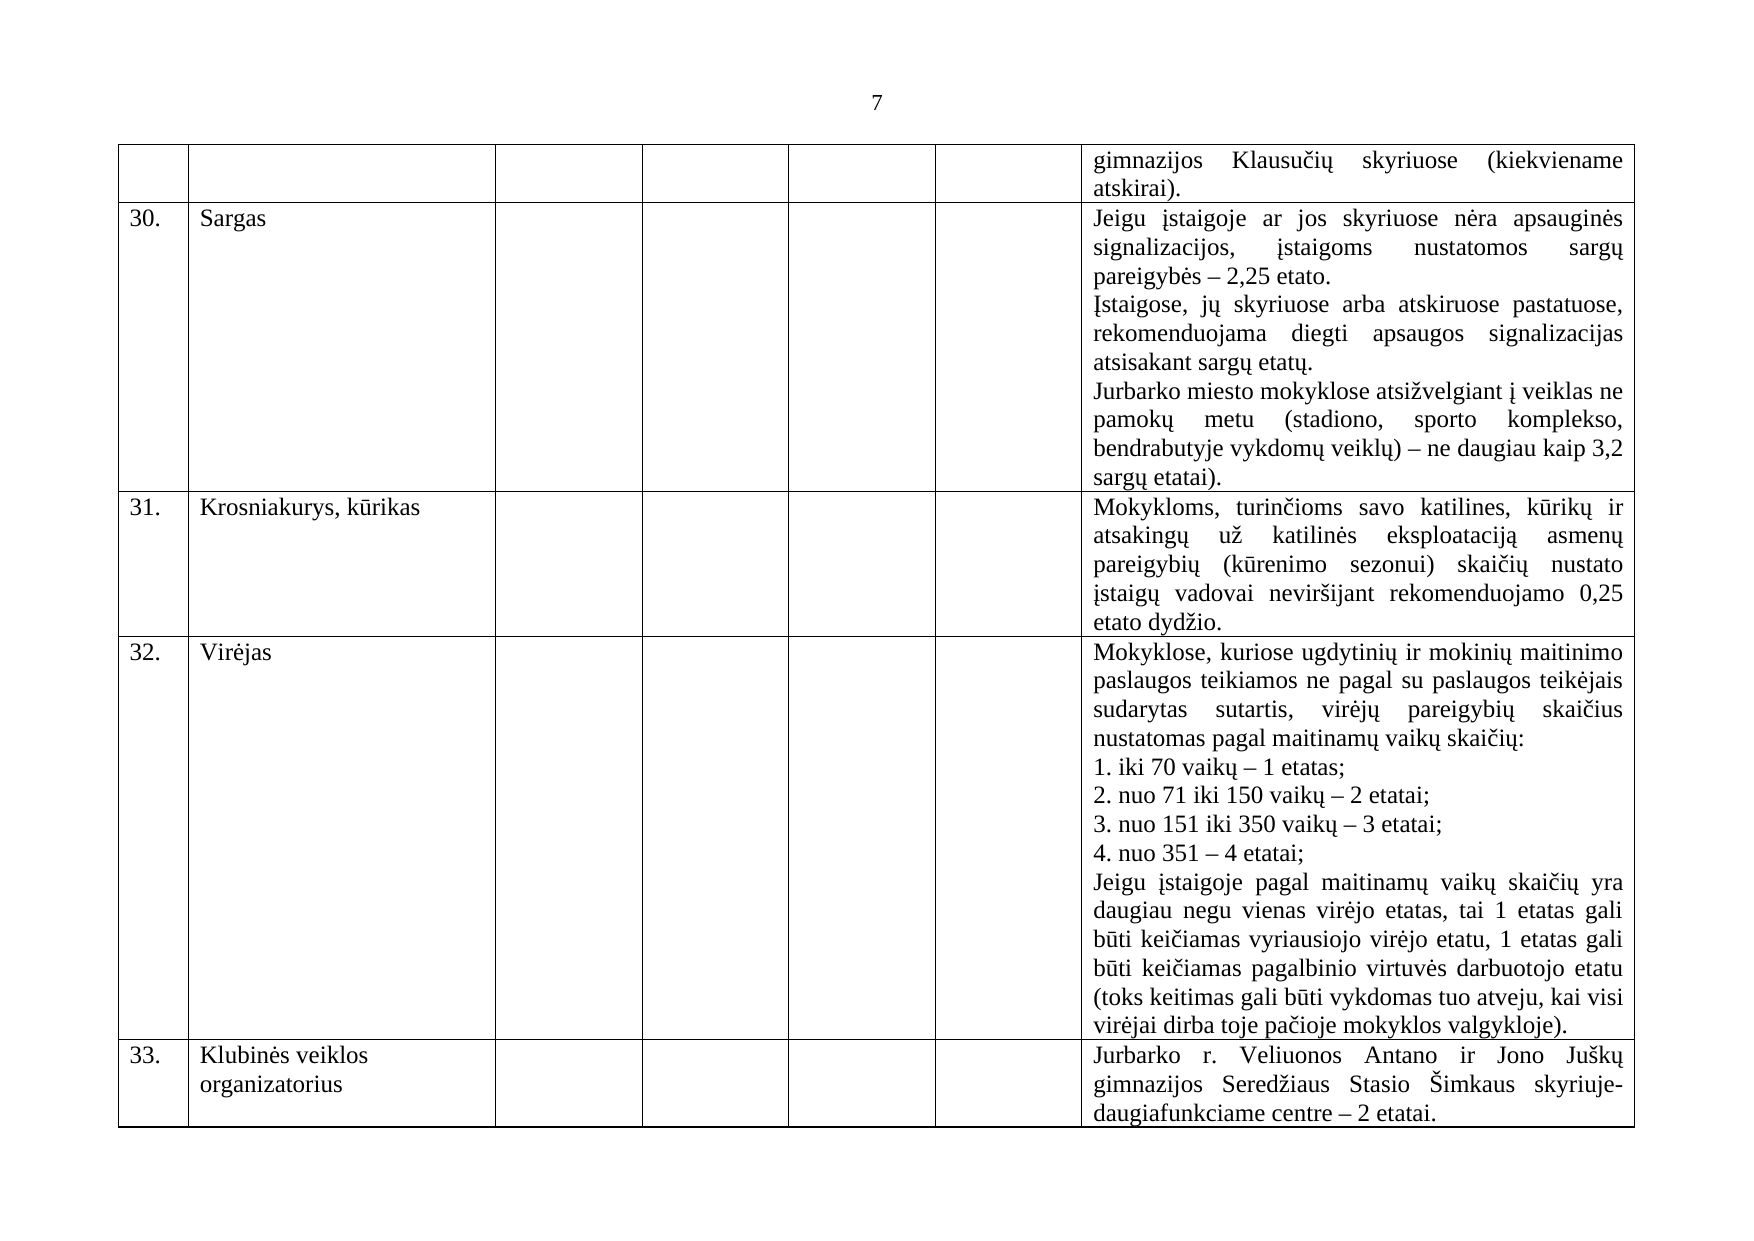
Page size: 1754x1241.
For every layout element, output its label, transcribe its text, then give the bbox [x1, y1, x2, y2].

table_cell 30. [119, 203, 188, 491]
table_cell [936, 203, 1081, 491]
table_cell [936, 492, 1081, 636]
table_cell [496, 492, 642, 636]
table_cell Sargas [189, 203, 495, 491]
table_cell [789, 145, 935, 202]
table_cell [119, 145, 188, 202]
table_cell [936, 145, 1081, 202]
table_cell [936, 1040, 1081, 1126]
table_cell [189, 145, 495, 202]
table_cell 33. [119, 1040, 188, 1126]
table_cell [643, 492, 788, 636]
table_cell Virėjas [189, 637, 495, 1039]
table_cell Mokyklose, kuriose ugdytinių ir mokinių maitinimo paslaugos teikiamos ne pagal su paslaugos teikėjais sudarytas sutartis, virėjų pareigybių skaičius nustatomas pagal maitinamų vaikų skaičių: 1. iki 70 vaikų – 1 etatas; 2. nuo 71 iki 150 vaikų – 2 etatai; 3. nuo 151 iki 350 vaikų – 3 etatai; 4. nuo 351 – 4 etatai; Jeigu įstaigoje pagal maitinamų vaikų skaičių yra daugiau negu vienas virėjo etatas, tai 1 etatas gali būti keičiamas vyriausiojo virėjo etatu, 1 etatas gali būti keičiamas pagalbinio virtuvės darbuotojo etatu (toks keitimas gali būti vykdomas tuo atveju, kai visi virėjai dirba toje pačioje mokyklos valgykloje). [1082, 637, 1634, 1039]
table_cell Jurbarko r. Veliuonos Antano ir Jono Juškų gimnazijos Seredžiaus Stasio Šimkaus skyriuje-daugiafunkciame centre – 2 etatai. [1082, 1040, 1634, 1126]
table_cell [643, 145, 788, 202]
table_cell [936, 637, 1081, 1039]
table_cell [789, 637, 935, 1039]
table_cell 31. [119, 492, 188, 636]
table_cell [496, 145, 642, 202]
table_cell [643, 637, 788, 1039]
table_cell [789, 1040, 935, 1126]
table_cell Klubinės veiklos organizatorius [189, 1040, 495, 1126]
table_cell [789, 203, 935, 491]
table_cell [496, 1040, 642, 1126]
table_cell [496, 203, 642, 491]
table_cell 32. [119, 637, 188, 1039]
table_cell Mokykloms, turinčioms savo katilines, kūrikų ir atsakingų už katilinės eksploataciją asmenų pareigybių (kūrenimo sezonui) skaičių nustato įstaigų vadovai neviršijant rekomenduojamo 0,25 etato dydžio. [1082, 492, 1634, 636]
table_cell Jeigu įstaigoje ar jos skyriuose nėra apsauginės signalizacijos, įstaigoms nustatomos sargų pareigybės – 2,25 etato. Įstaigose, jų skyriuose arba atskiruose pastatuose, rekomenduojama diegti apsaugos signalizacijas atsisakant sargų etatų. Jurbarko miesto mokyklose atsižvelgiant į veiklas ne pamokų metu (stadiono, sporto komplekso, bendrabutyje vykdomų veiklų) – ne daugiau kaip 3,2 sargų etatai). [1082, 203, 1634, 491]
table_cell [496, 637, 642, 1039]
table_cell [643, 203, 788, 491]
table_cell [789, 492, 935, 636]
table_cell gimnazijos Klausučių skyriuose (kiekviename atskirai). [1082, 145, 1634, 202]
table_cell Krosniakurys, kūrikas [189, 492, 495, 636]
table_cell [643, 1040, 788, 1126]
